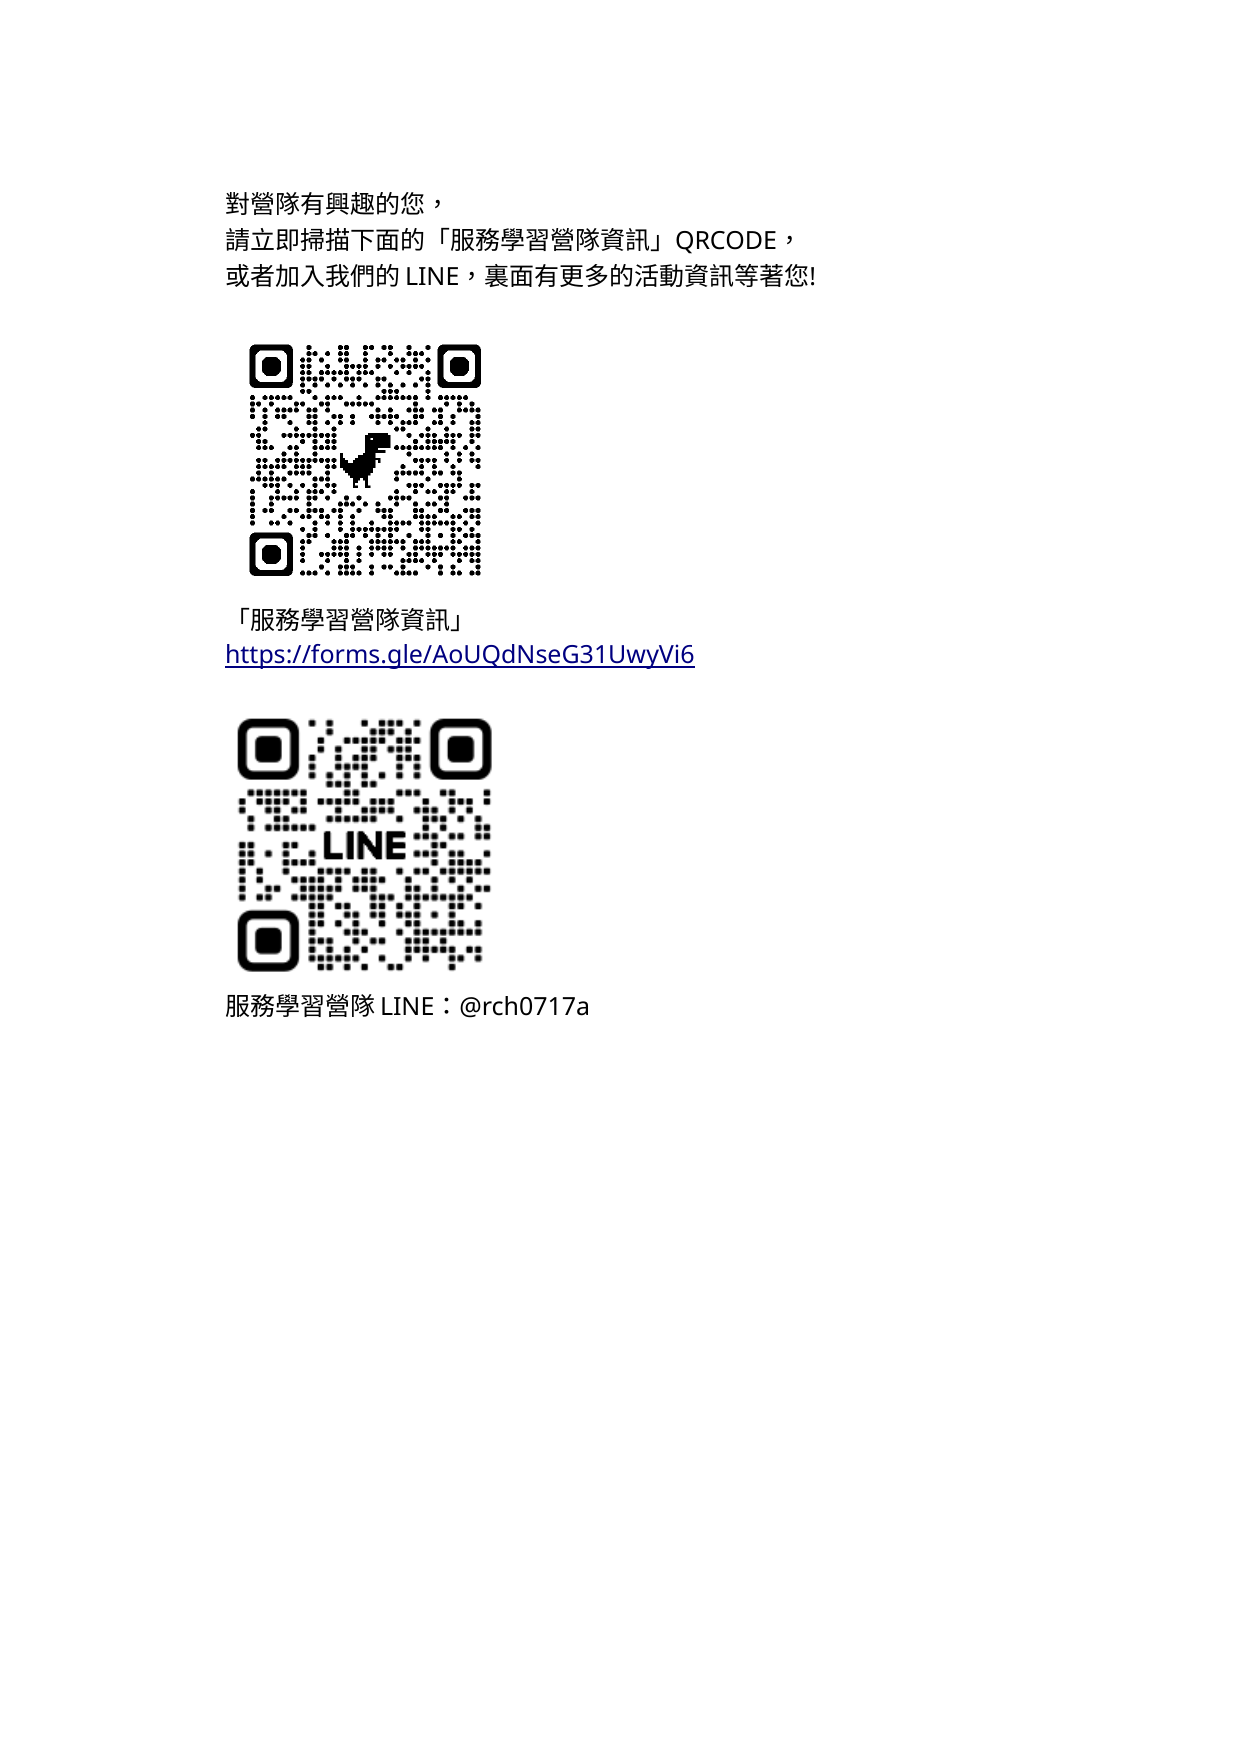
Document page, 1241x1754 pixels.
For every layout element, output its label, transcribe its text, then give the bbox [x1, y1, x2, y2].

text 或者加入我們的LINE，裏面有更多的活動資訊等著您! [225, 257, 1053, 293]
text 請立即掃描下面的「服務學習營隊資訊」QRCODE， [225, 220, 1053, 257]
text https://forms.gle/AoUQdNseG31UwyVi6 [225, 637, 1053, 671]
text 對營隊有興趣的您， [225, 184, 1053, 220]
text 服務學習營隊LINE：@rch0717a [225, 986, 1053, 1022]
text 「服務學習營隊資訊」 [225, 601, 1053, 637]
